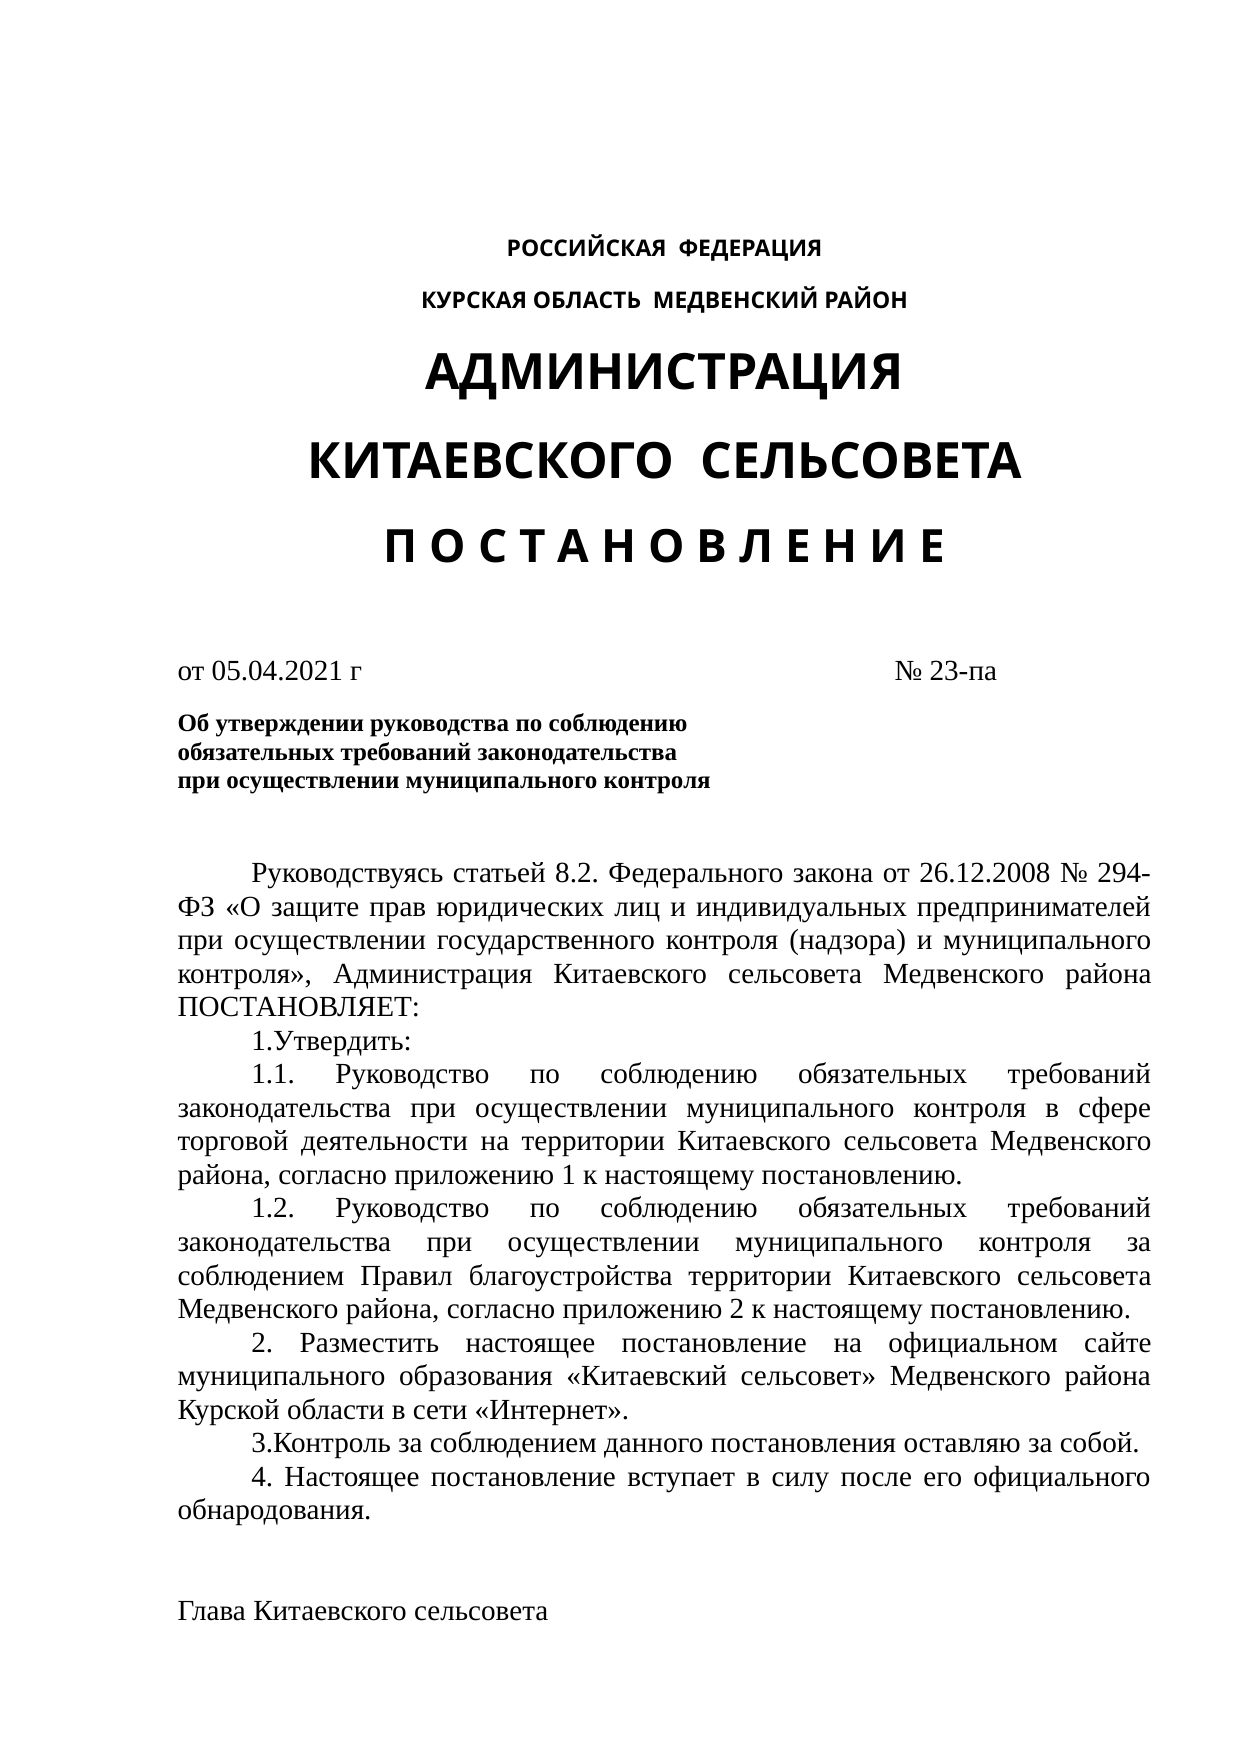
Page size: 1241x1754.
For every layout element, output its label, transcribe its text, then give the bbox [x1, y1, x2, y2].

text обязательных требований законодательства [177, 737, 1152, 765]
text РОССИЙСКАЯ ФЕДЕРАЦИЯ [177, 232, 1152, 263]
text АДМИНИСТРАЦИЯ [177, 336, 1152, 404]
text 3.Контроль за соблюдением данного постановления оставляю за собой. [177, 1425, 1152, 1459]
text 1.Утвердить: [177, 1023, 1152, 1056]
text КИТАЕВСКОГО СЕЛЬСОВЕТА [177, 425, 1152, 493]
text Об утверждении руководства по соблюдению [177, 708, 1152, 737]
text Глава Китаевского сельсовета [177, 1593, 1152, 1627]
text от 05.04.2021 г № 23-па [177, 653, 1152, 687]
text КУРСКАЯ ОБЛАСТЬ МЕДВЕНСКИЙ РАЙОН [177, 284, 1152, 315]
text 1.1. Руководство по соблюдению обязательных требований законодательства при осуществлении муниципального контроля в сфере торговой деятельности на территории Китаевского сельсовета Медвенского района, согласно приложению 1 к настоящему постановлению. [177, 1056, 1152, 1191]
text 4. Настоящее постановление вступает в силу после его официального обнародования. [177, 1459, 1152, 1526]
text 1.2. Руководство по соблюдению обязательных требований законодательства при осуществлении муниципального контроля за соблюдением Правил благоустройства территории Китаевского сельсовета Медвенского района, согласно приложению 2 к настоящему постановлению. [177, 1191, 1152, 1325]
text Руководствуясь статьей 8.2. Федерального закона от 26.12.2008 № 294-ФЗ «О защите прав юридических лиц и индивидуальных предпринимателей при осуществлении государственного контроля (надзора) и муниципального контроля», Администрация Китаевского сельсовета Медвенского района ПОСТАНОВЛЯЕТ: [177, 855, 1152, 1023]
text 2. Разместить настоящее постановление на официальном сайте муниципального образования «Китаевский сельсовет» Медвенского района Курской области в сети «Интернет». [177, 1325, 1152, 1425]
text при осуществлении муниципального контроля [177, 765, 1152, 794]
text П О С Т А Н О В Л Е Н И Е [177, 514, 1152, 576]
